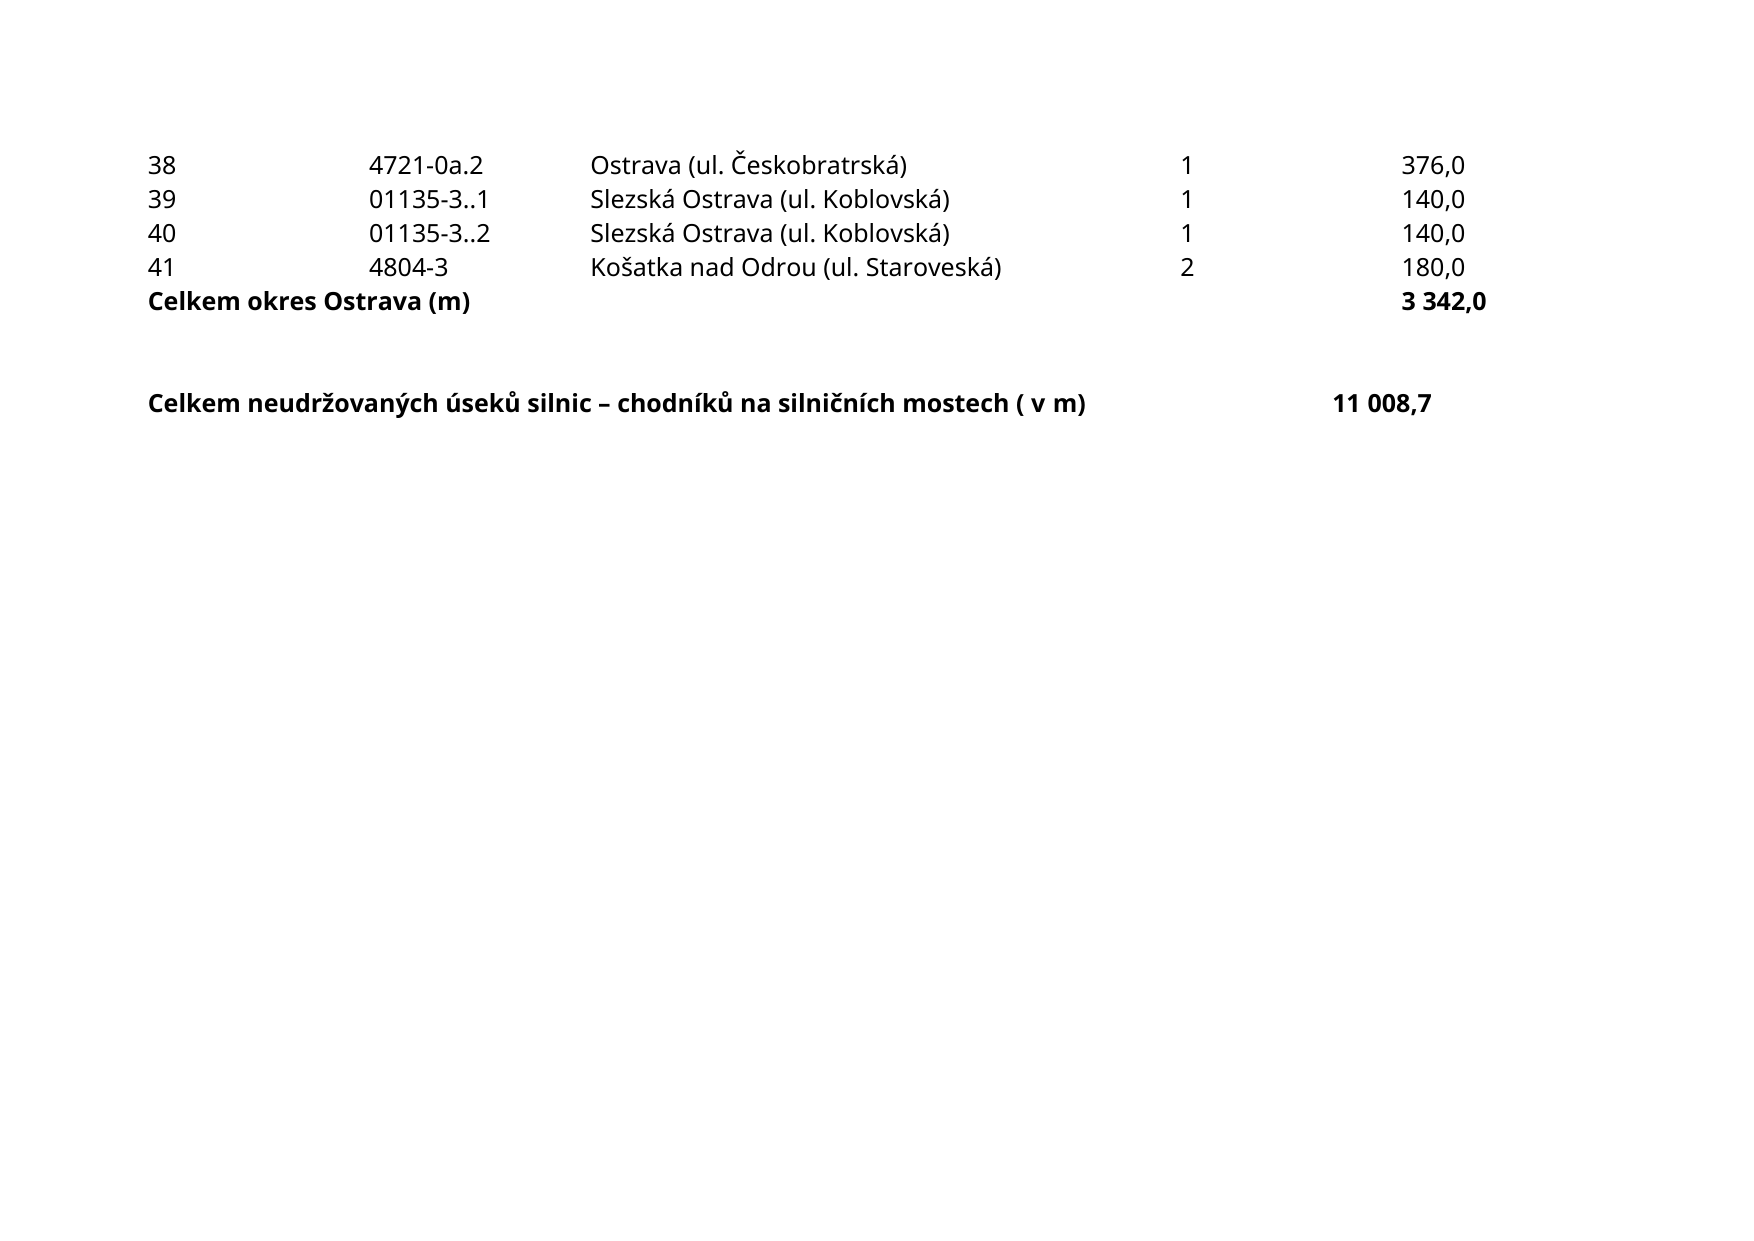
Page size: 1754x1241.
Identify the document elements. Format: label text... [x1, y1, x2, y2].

text Celkem neudržovaných úseků silnic – chodníků na silničních mostech ( v m) 11 008,7 [148, 386, 1606, 420]
text 39 01135-3..1 Slezská Ostrava (ul. Koblovská) 1 140,0 [148, 182, 1606, 216]
text Celkem okres Ostrava (m) 3 342,0 [148, 284, 1606, 318]
text 40 01135-3..2 Slezská Ostrava (ul. Koblovská) 1 140,0 [148, 216, 1606, 250]
text 41 4804-3 Košatka nad Odrou (ul. Staroveská) 2 180,0 [148, 250, 1606, 284]
text 38 4721-0a.2 Ostrava (ul. Českobratrská) 1 376,0 [148, 148, 1606, 182]
